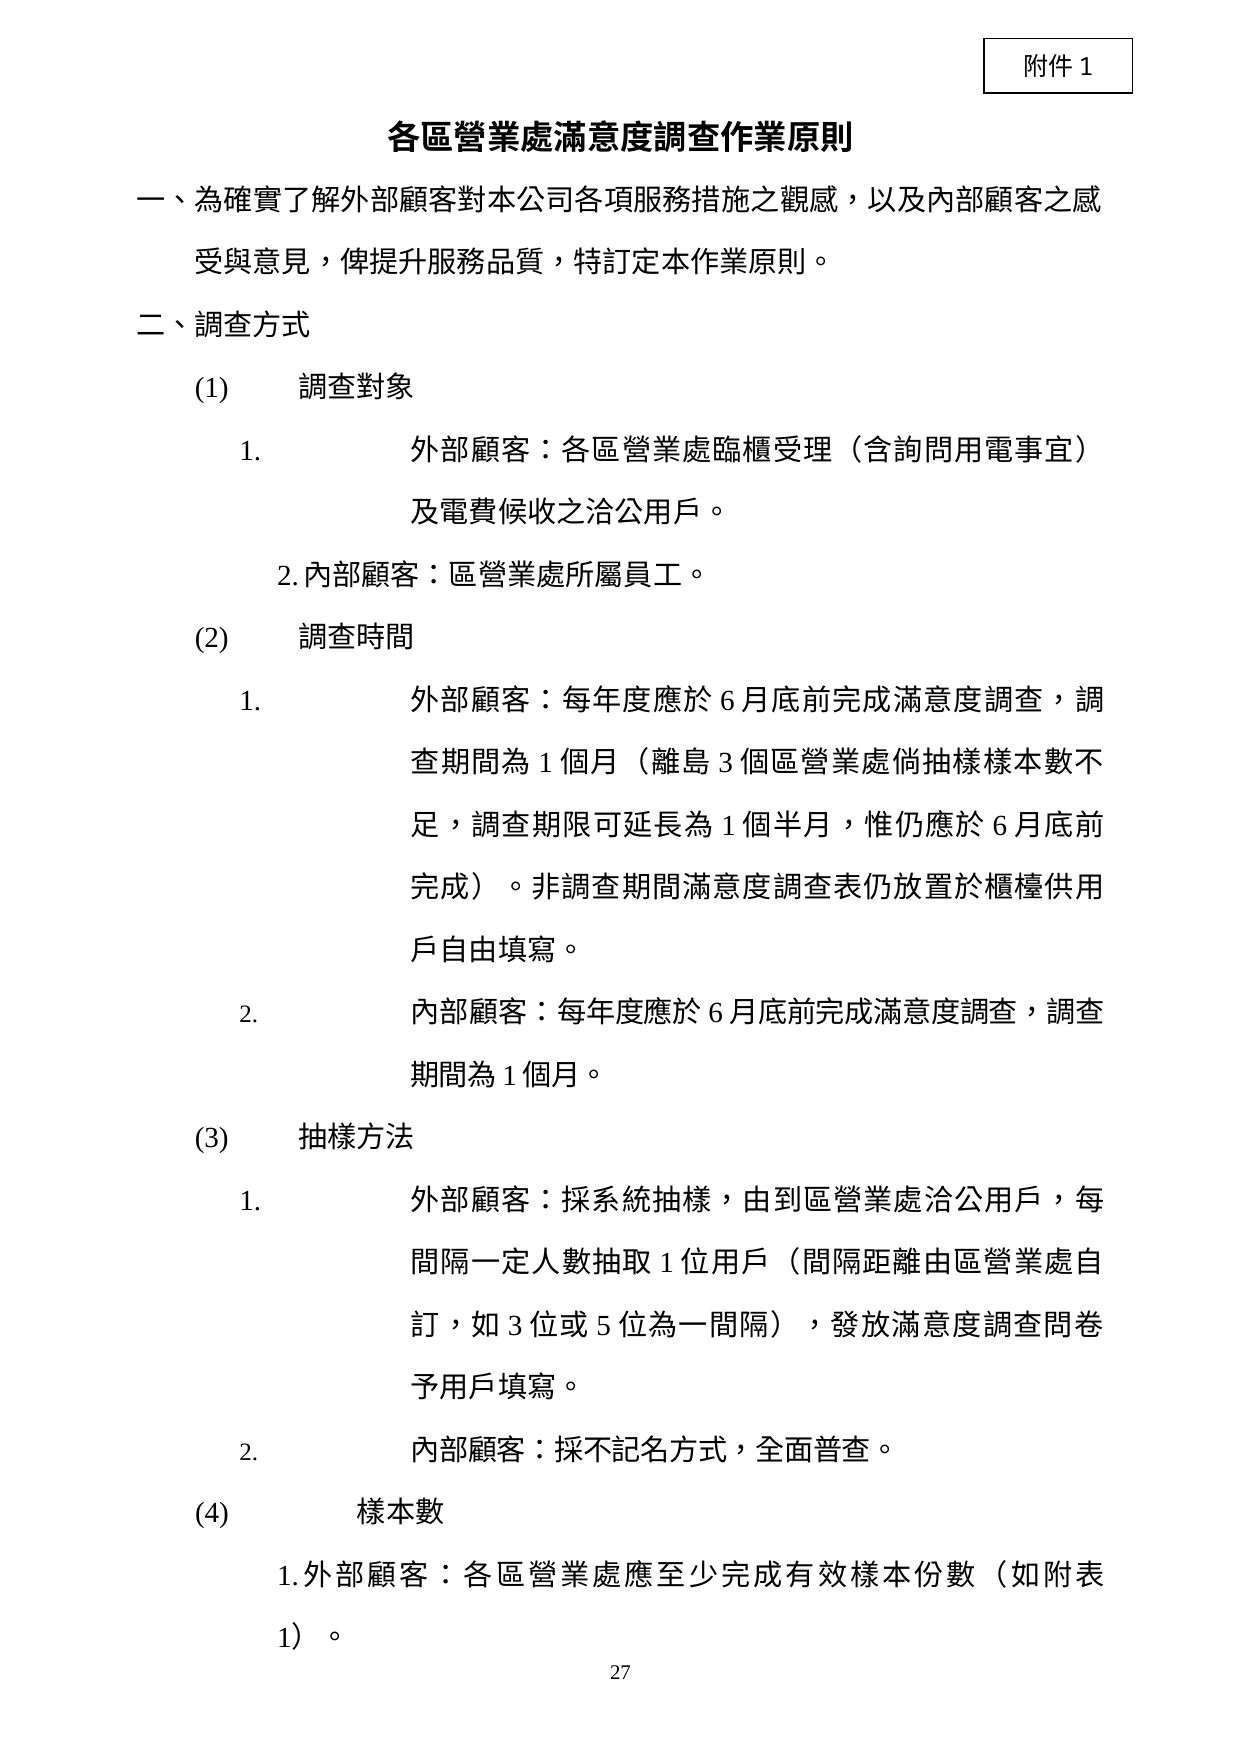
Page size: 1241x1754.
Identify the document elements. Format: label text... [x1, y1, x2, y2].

text [985, 39, 1132, 92]
list 外部顧客：採系統抽樣，由到區營業處洽公用戶，每間隔一定人數抽取1位用戶（間隔距離由區營業處自訂，如3位或5位為一間隔），發放滿意度調查問卷予用戶填寫。 [239, 1156, 1104, 1406]
text 附件1 [1000, 46, 1117, 83]
list 內部顧客：採不記名方式，全面普查。 [239, 1406, 1104, 1468]
list 抽樣方法 [194, 1093, 1104, 1156]
list 樣本數 [195, 1468, 1104, 1531]
text 二、調查方式 [136, 281, 1104, 343]
list 內部顧客：區營業處所屬員工。 [277, 531, 1104, 593]
list 內部顧客：每年度應於6月底前完成滿意度調查，調查期間為1個月。 [239, 968, 1104, 1093]
text 一、為確實了解外部顧客對本公司各項服務措施之觀感，以及內部顧客之感受與意見，俾提升服務品質，特訂定本作業原則。 [136, 156, 1104, 281]
list 調查對象 [194, 343, 1104, 406]
text 各區營業處滿意度調查作業原則 [136, 93, 1104, 156]
list 調查時間 [194, 593, 1104, 656]
list 外部顧客：各區營業處應至少完成有效樣本份數（如附表1）。 [277, 1531, 1104, 1656]
list 外部顧客：每年度應於6月底前完成滿意度調查，調查期間為1個月（離島3個區營業處倘抽樣樣本數不足，調查期限可延長為1個半月，惟仍應於6月底前完成）。非調查期間滿意度調查表仍放置於櫃檯供用戶自由填寫。 [239, 656, 1104, 968]
list 外部顧客：各區營業處臨櫃受理（含詢問用電事宜）及電費候收之洽公用戶。 [239, 406, 1104, 531]
